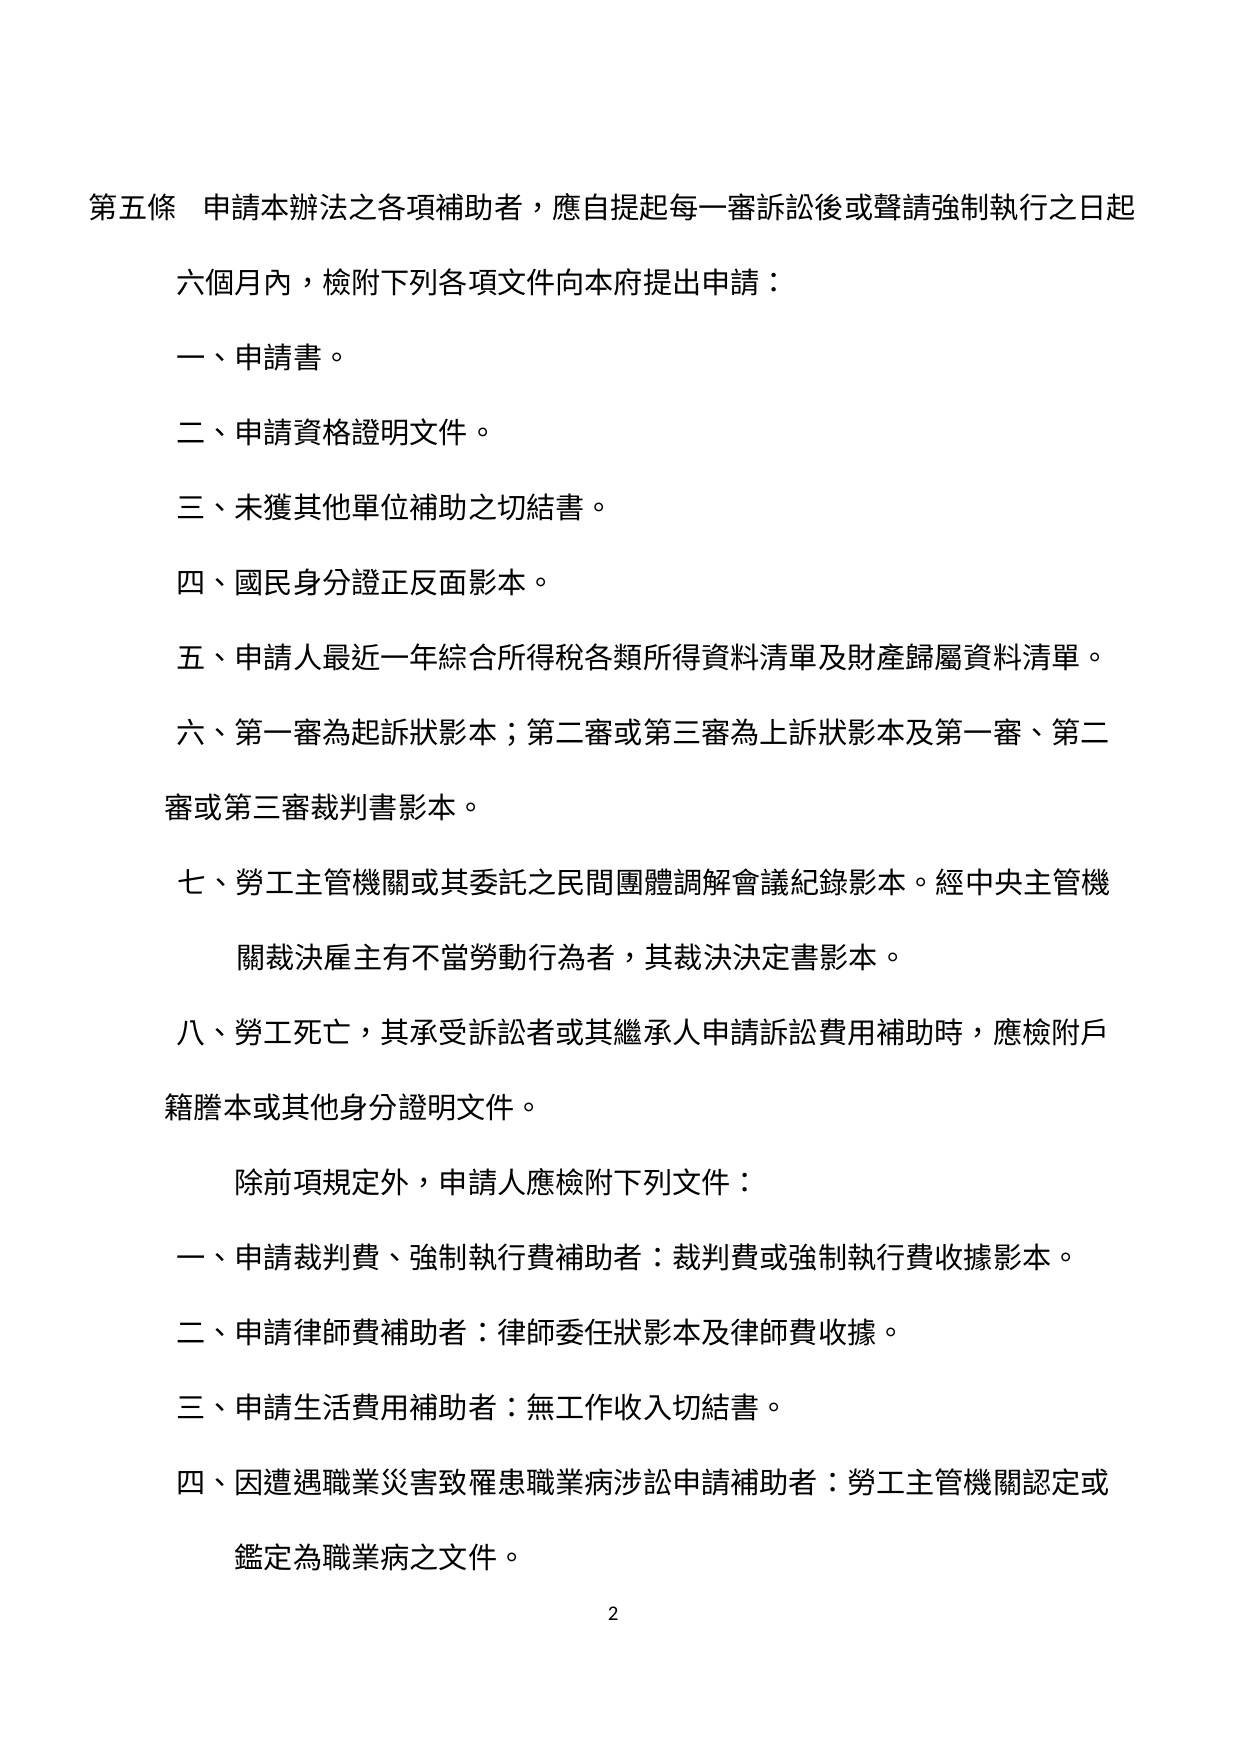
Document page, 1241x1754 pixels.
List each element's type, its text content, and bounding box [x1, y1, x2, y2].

text 除前項規定外，申請人應檢附下列文件： [89, 1137, 1137, 1212]
text 二、申請律師費補助者：律師委任狀影本及律師費收據。 [89, 1287, 1137, 1362]
text 四、因遭遇職業災害致罹患職業病涉訟申請補助者：勞工主管機關認定或鑑定為職業病之文件。 [176, 1437, 1137, 1587]
text 八、勞工死亡，其承受訴訟者或其繼承人申請訴訟費用補助時，應檢附戶 [89, 987, 1137, 1062]
text 七、勞工主管機關或其委託之民間團體調解會議紀錄影本。經中央主管機關裁決雇主有不當勞動行為者，其裁決決定書影本。 [177, 837, 1137, 987]
text 籍謄本或其他身分證明文件。 [89, 1062, 1137, 1137]
text 三、申請生活費用補助者：無工作收入切結書。 [89, 1362, 1137, 1437]
text 審或第三審裁判書影本。 [89, 762, 1137, 837]
text 第五條 申請本辦法之各項補助者，應自提起每一審訴訟後或聲請強制執行之日起六個月內，檢附下列各項文件向本府提出申請： 一、申請書。 二、申請資格證明文件。 三、未獲其他單位補助之切結書。 四、國民身分證正反面影本。 五、申請人最近一年綜合所得稅各類所得資料清單及財產歸屬資料清單。 六、第一審為起訴狀影本；第二審或第三審為上訴狀影本及第一審、第二 [89, 162, 1137, 762]
text 一、申請裁判費、強制執行費補助者：裁判費或強制執行費收據影本。 [89, 1212, 1137, 1287]
